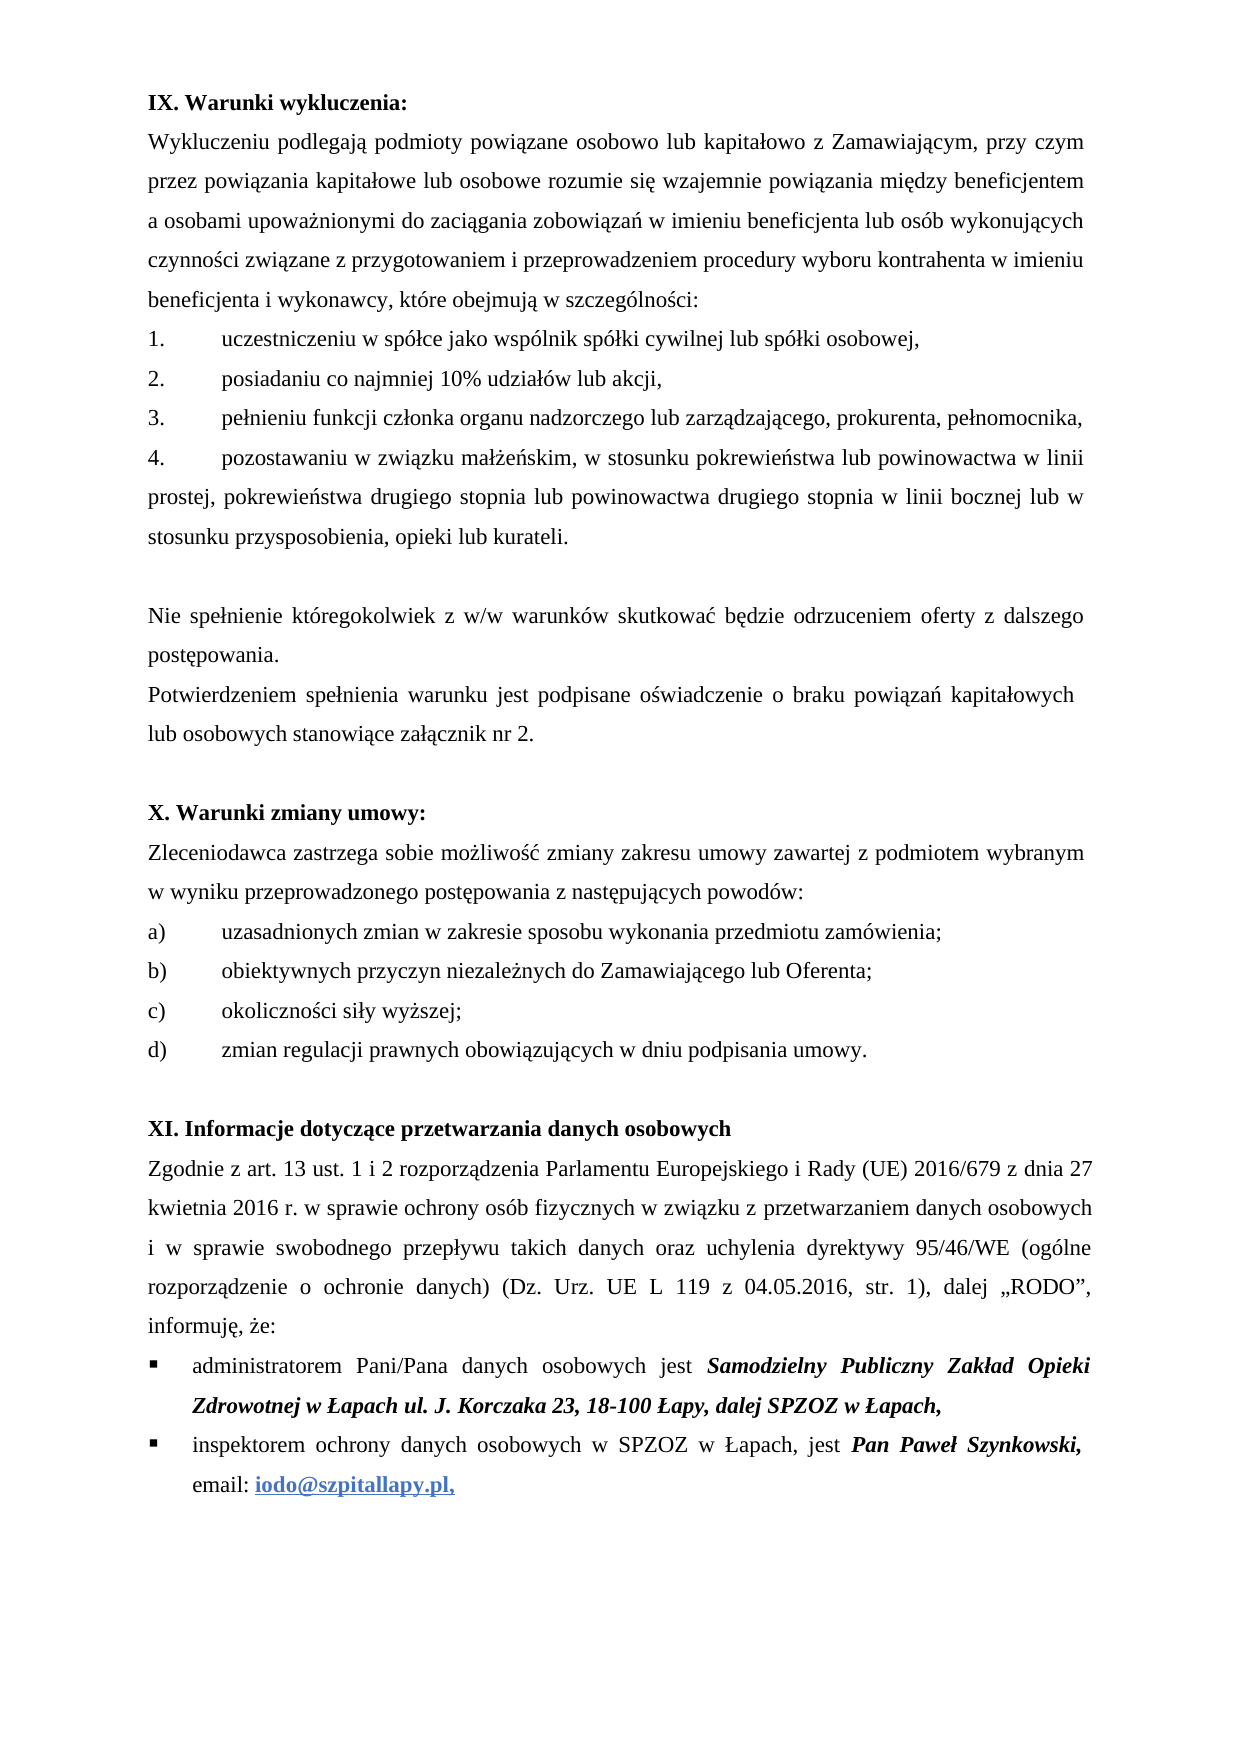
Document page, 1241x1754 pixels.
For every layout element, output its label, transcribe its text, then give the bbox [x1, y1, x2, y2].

list administratorem Pani/Pana danych osobowych jest Samodzielny Publiczny Zakład Opieki Zdrowotnej w Łapach ul. J. Korczaka 23, 18-100 Łapy, dalej SPZOZ w Łapach, [148, 1352, 1093, 1418]
list XI. Informacje dotyczące przetwarzania danych osobowych [148, 1115, 1093, 1141]
text Potwierdzeniem spełnienia warunku jest podpisane oświadczenie o braku powiązań kapitałowych lub osobowych stanowiące załącznik nr 2. [148, 681, 1085, 747]
list pełnieniu funkcji członka organu nadzorczego lub zarządzającego, prokurenta, pełnomocnika, [148, 404, 1085, 431]
list uczestniczeniu w spółce jako wspólnik spółki cywilnej lub spółki osobowej, [148, 326, 1085, 352]
text X. Warunki zmiany umowy: [148, 799, 1093, 826]
text b) obiektywnych przyczyn niezależnych do Zamawiającego lub Oferenta; [148, 957, 1093, 983]
text c) okoliczności siły wyższej; [148, 997, 1093, 1023]
text Zleceniodawca zastrzega sobie możliwość zmiany zakresu umowy zawartej z podmiotem wybranym w wyniku przeprowadzonego postępowania z następujących powodów: [148, 839, 1093, 904]
text d) zmian regulacji prawnych obowiązujących w dniu podpisania umowy. [148, 1036, 1093, 1062]
text Wykluczeniu podlegają podmioty powiązane osobowo lub kapitałowo z Zamawiającym, przy czym przez powiązania kapitałowe lub osobowe rozumie się wzajemnie powiązania między beneficjentem a osobami upoważnionymi do zaciągania zobowiązań w imieniu beneficjenta lub osób wykonujących czynności związane z przygotowaniem i przeprowadzeniem procedury wyboru kontrahenta w imieniu beneficjenta i wykonawcy, które obejmują w szczególności: [148, 128, 1085, 312]
list posiadaniu co najmniej 10% udziałów lub akcji, [148, 365, 1085, 391]
text Zgodnie z art. 13 ust. 1 i 2 rozporządzenia Parlamentu Europejskiego i Rady (UE) 2016/679 z dnia 27 kwietnia 2016 r. w sprawie ochrony osób fizycznych w związku z przetwarzaniem danych osobowych i w sprawie swobodnego przepływu takich danych oraz uchylenia dyrektywy 95/46/WE (ogólne rozporządzenie o ochronie danych) (Dz. Urz. UE L 119 z 04.05.2016, str. 1), dalej „RODO”, informuję, że: [148, 1154, 1093, 1339]
text a) uzasadnionych zmian w zakresie sposobu wykonania przedmiotu zamówienia; [148, 918, 1093, 944]
text IX. Warunki wykluczenia: [148, 89, 1085, 115]
text Nie spełnienie któregokolwiek z w/w warunków skutkować będzie odrzuceniem oferty z dalszego postępowania. [148, 602, 1085, 668]
list inspektorem ochrony danych osobowych w SPZOZ w Łapach, jest Pan Paweł Szynkowski, email: iodo@szpitallapy.pl, [148, 1431, 1093, 1498]
list pozostawaniu w związku małżeńskim, w stosunku pokrewieństwa lub powinowactwa w linii prostej, pokrewieństwa drugiego stopnia lub powinowactwa drugiego stopnia w linii bocznej lub w stosunku przysposobienia, opieki lub kurateli. [148, 444, 1085, 549]
